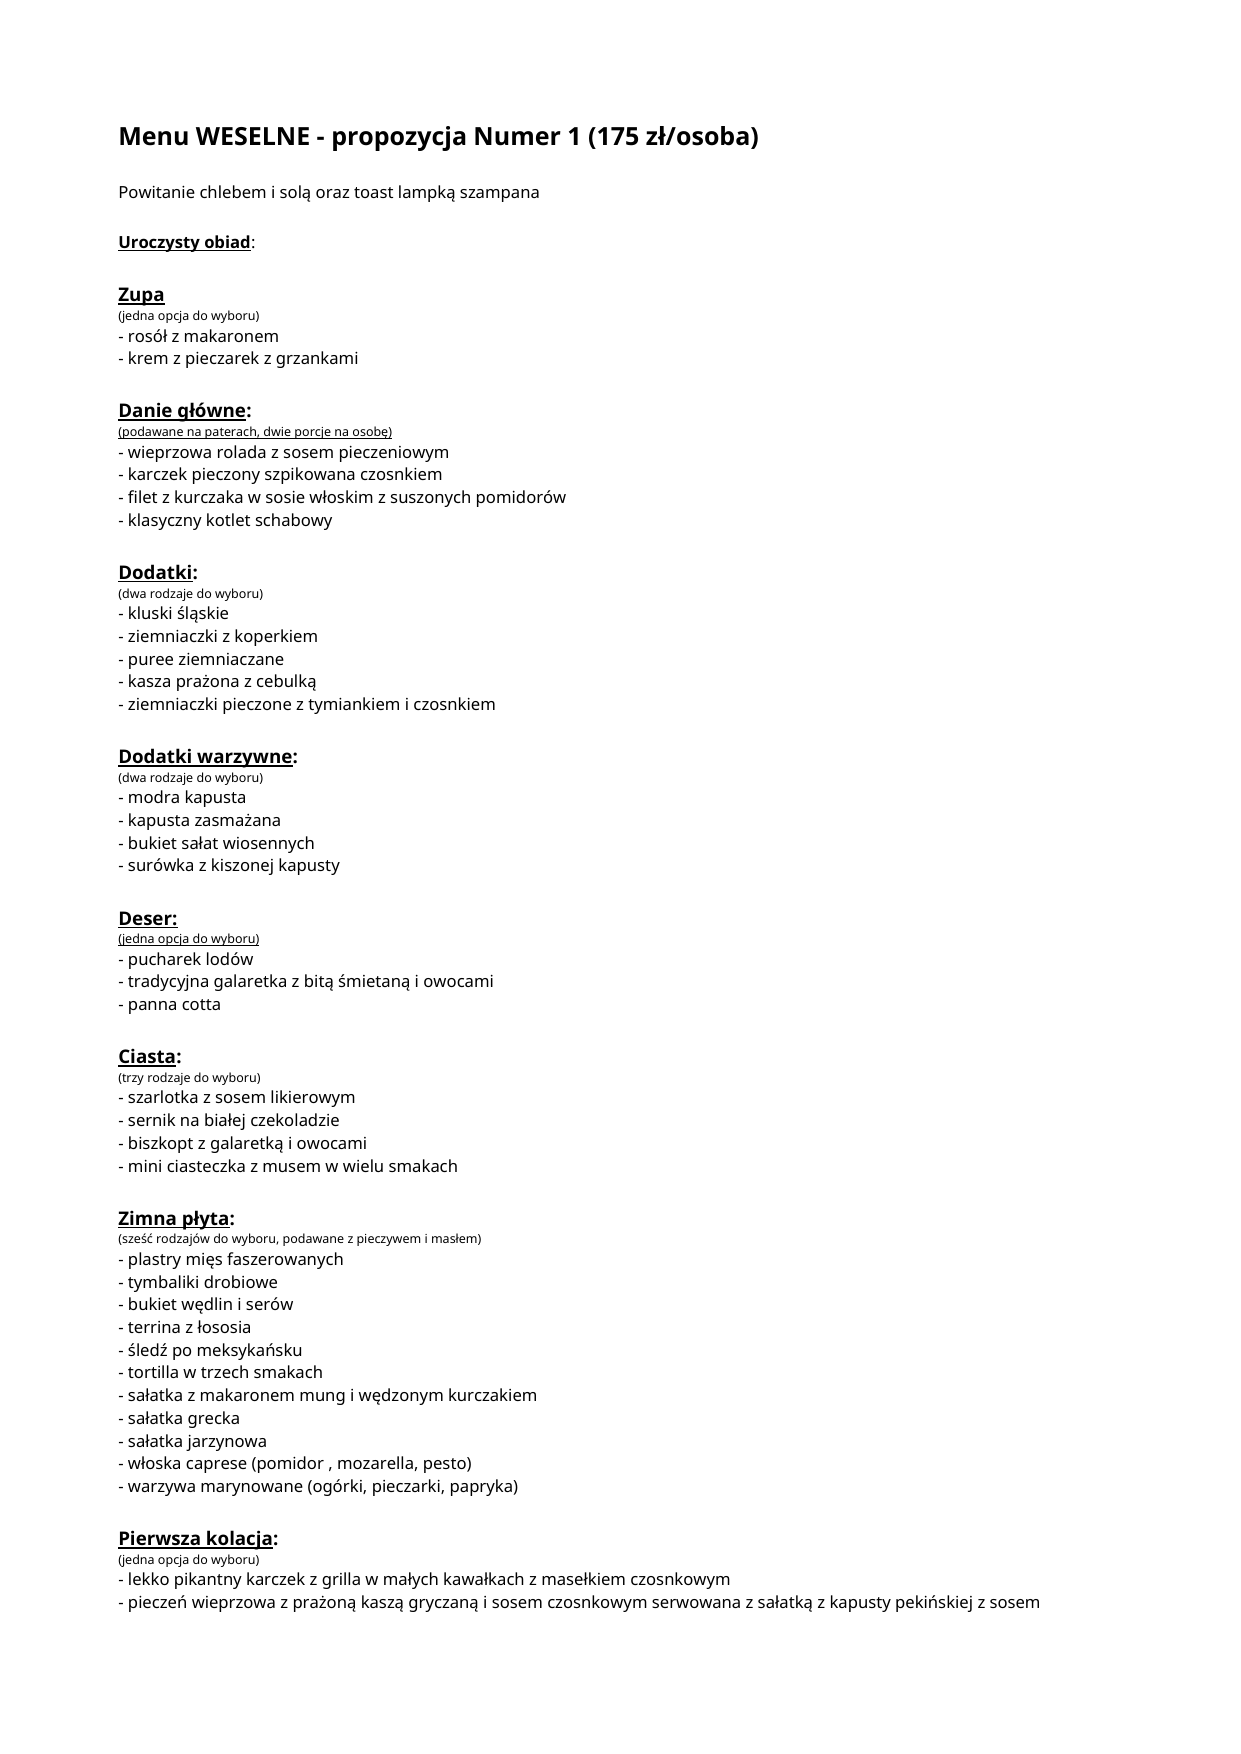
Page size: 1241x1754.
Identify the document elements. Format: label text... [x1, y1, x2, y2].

text - kasza prażona z cebulką [118, 670, 1122, 693]
text - śledź po meksykańsku [118, 1338, 1122, 1361]
text (jedna opcja do wyboru) [118, 1551, 1122, 1568]
text - ziemniaczki z koperkiem [118, 624, 1122, 647]
text - biszkopt z galaretką i owocami [118, 1132, 1122, 1154]
text Zimna płyta: [118, 1205, 1122, 1231]
text Ciasta: [118, 1043, 1122, 1069]
text Deser: [118, 905, 1122, 930]
text - mini ciasteczka z musem w wielu smakach [118, 1154, 1122, 1177]
text Uroczysty obiad: [118, 231, 1122, 254]
text - sernik na białej czekoladzie [118, 1109, 1122, 1132]
text - terrina z łososia [118, 1316, 1122, 1338]
text - wieprzowa rolada z sosem pieczeniowym [118, 440, 1122, 463]
text (sześć rodzajów do wyboru, podawane z pieczywem i masłem) [118, 1231, 1122, 1248]
text - modra kapusta [118, 786, 1122, 809]
text Menu WESELNE - propozycja Numer 1 (175 zł/osoba) [118, 118, 1122, 152]
text - filet z kurczaka w sosie włoskim z suszonych pomidorów [118, 486, 1122, 508]
text - kapusta zasmażana [118, 809, 1122, 831]
text - szarlotka z sosem likierowym [118, 1086, 1122, 1109]
text - pucharek lodów [118, 947, 1122, 970]
text (jedna opcja do wyboru) [118, 307, 1122, 324]
text - tortilla w trzech smakach [118, 1361, 1122, 1384]
text Pierwsza kolacja: [118, 1525, 1122, 1551]
text - pieczeń wieprzowa z prażoną kaszą gryczaną i sosem czosnkowym serwowana z sałatką z kapusty pekińskiej z sosem [118, 1591, 1122, 1613]
text - tradycyjna galaretka z bitą śmietaną i owocami [118, 970, 1122, 993]
text Danie główne: [118, 398, 1122, 423]
text Zupa [118, 282, 1122, 307]
text - panna cotta [118, 993, 1122, 1016]
text - bukiet wędlin i serów [118, 1293, 1122, 1316]
text - plastry mięs faszerowanych [118, 1248, 1122, 1270]
text - sałatka z makaronem mung i wędzonym kurczakiem [118, 1384, 1122, 1407]
text - karczek pieczony szpikowana czosnkiem [118, 463, 1122, 486]
text Dodatki warzywne: [118, 743, 1122, 769]
text (dwa rodzaje do wyboru) [118, 585, 1122, 602]
text - lekko pikantny karczek z grilla w małych kawałkach z masełkiem czosnkowym [118, 1568, 1122, 1591]
text - krem z pieczarek z grzankami [118, 347, 1122, 370]
text - sałatka grecka [118, 1407, 1122, 1429]
text - sałatka jarzynowa [118, 1429, 1122, 1452]
text - włoska caprese (pomidor , mozarella, pesto) [118, 1452, 1122, 1475]
text - puree ziemniaczane [118, 647, 1122, 670]
text Powitanie chlebem i solą oraz toast lampką szampana [118, 180, 1122, 203]
text - klasyczny kotlet schabowy [118, 508, 1122, 531]
text (jedna opcja do wyboru) [118, 930, 1122, 947]
text - warzywa marynowane (ogórki, pieczarki, papryka) [118, 1475, 1122, 1497]
text (podawane na paterach, dwie porcje na osobę) [118, 423, 1122, 440]
text - rosół z makaronem [118, 324, 1122, 347]
text (dwa rodzaje do wyboru) [118, 769, 1122, 786]
text - tymbaliki drobiowe [118, 1270, 1122, 1293]
text - kluski śląskie [118, 602, 1122, 624]
text Dodatki: [118, 559, 1122, 585]
text (trzy rodzaje do wyboru) [118, 1069, 1122, 1086]
text - bukiet sałat wiosennych [118, 831, 1122, 854]
text - surówka z kiszonej kapusty [118, 854, 1122, 877]
text - ziemniaczki pieczone z tymiankiem i czosnkiem [118, 693, 1122, 715]
